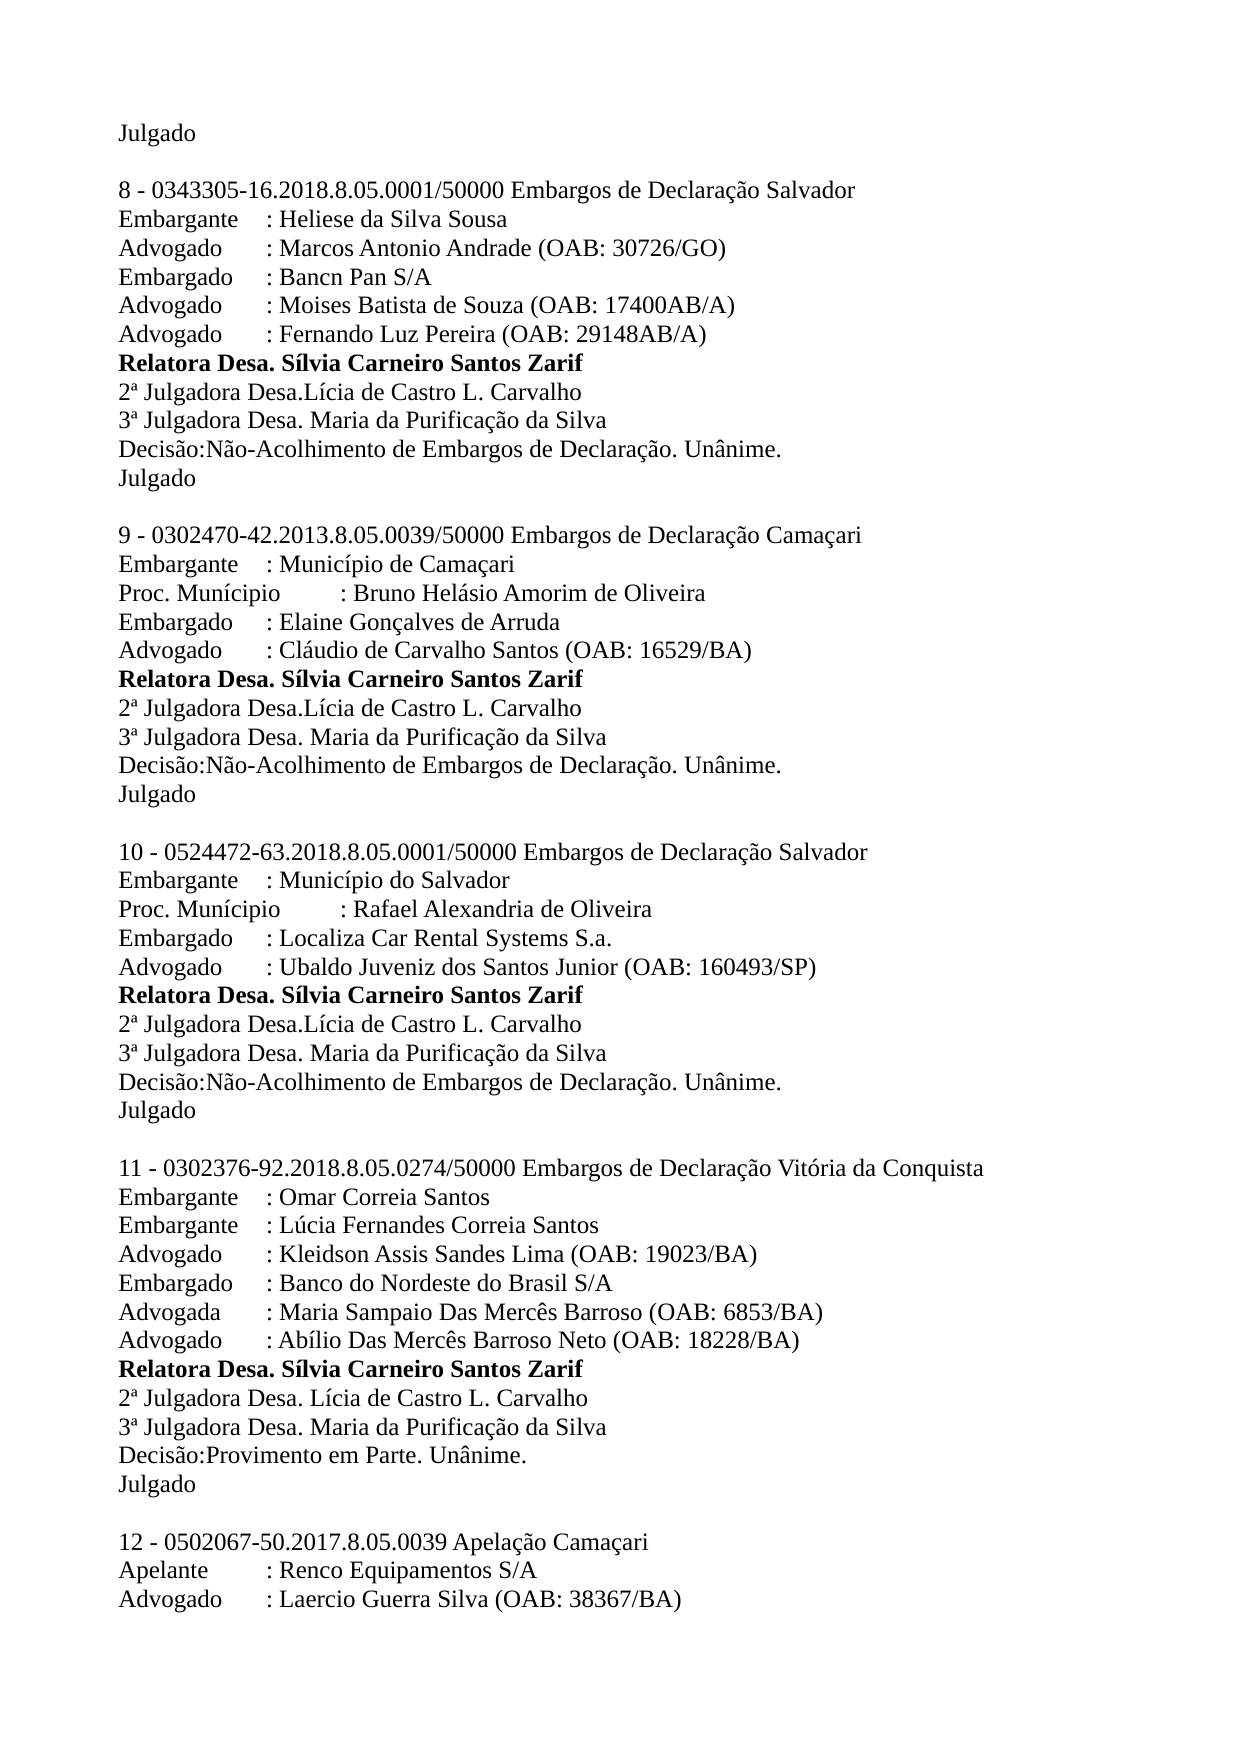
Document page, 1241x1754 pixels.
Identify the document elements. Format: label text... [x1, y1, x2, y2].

text 12 - 0502067-50.2017.8.05.0039 Apelação Camaçari [118, 1527, 1122, 1556]
text 8 - 0343305-16.2018.8.05.0001/50000 Embargos de Declaração Salvador [118, 176, 1122, 204]
text 2ª Julgadora Desa.Lícia de Castro L. Carvalho [118, 1009, 1122, 1038]
text 10 - 0524472-63.2018.8.05.0001/50000 Embargos de Declaração Salvador [118, 837, 1122, 866]
text 2ª Julgadora Desa.Lícia de Castro L. Carvalho [118, 693, 1122, 722]
text 3ª Julgadora Desa. Maria da Purificação da Silva [118, 406, 1122, 434]
text 2ª Julgadora Desa. Lícia de Castro L. Carvalho [118, 1383, 1122, 1412]
text Decisão:Provimento em Parte. Unânime. [118, 1441, 1122, 1469]
text Embargante : Município do Salvador Proc. Munícipio : Rafael Alexandria de Oliveira Embargado : Localiza Car Rental Systems S.a. Advogado : Ubaldo Juveniz dos Santos Junior (OAB: 160493/SP) Relatora Desa. Sílvia Carneiro Santos Zarif [118, 866, 1122, 1009]
text Julgado [118, 463, 1122, 492]
text 2ª Julgadora Desa.Lícia de Castro L. Carvalho [118, 377, 1122, 406]
text 3ª Julgadora Desa. Maria da Purificação da Silva [118, 1412, 1122, 1441]
text Decisão:Não-Acolhimento de Embargos de Declaração. Unânime. [118, 434, 1122, 463]
text Embargante : Heliese da Silva Sousa Advogado : Marcos Antonio Andrade (OAB: 30726/GO) Embargado : Bancn Pan S/A Advogado : Moises Batista de Souza (OAB: 17400AB/A) Advogado : Fernando Luz Pereira (OAB: 29148AB/A) Relatora Desa. Sílvia Carneiro Santos Zarif [118, 204, 1122, 377]
text Embargante : Município de Camaçari Proc. Munícipio : Bruno Helásio Amorim de Oliveira Embargado : Elaine Gonçalves de Arruda Advogado : Cláudio de Carvalho Santos (OAB: 16529/BA) Relatora Desa. Sílvia Carneiro Santos Zarif [118, 549, 1122, 693]
text Julgado [118, 118, 1122, 147]
text Apelante : Renco Equipamentos S/A Advogado : Laercio Guerra Silva (OAB: 38367/BA) [118, 1556, 1122, 1613]
text Embargante : Omar Correia Santos Embargante : Lúcia Fernandes Correia Santos Advogado : Kleidson Assis Sandes Lima (OAB: 19023/BA) Embargado : Banco do Nordeste do Brasil S/A Advogada : Maria Sampaio Das Mercês Barroso (OAB: 6853/BA) Advogado : Abílio Das Mercês Barroso Neto (OAB: 18228/BA) Relatora Desa. Sílvia Carneiro Santos Zarif [118, 1182, 1122, 1383]
text 9 - 0302470-42.2013.8.05.0039/50000 Embargos de Declaração Camaçari [118, 521, 1122, 549]
text Julgado [118, 1096, 1122, 1124]
text 3ª Julgadora Desa. Maria da Purificação da Silva [118, 722, 1122, 751]
text Julgado [118, 1469, 1122, 1498]
text Decisão:Não-Acolhimento de Embargos de Declaração. Unânime. [118, 1067, 1122, 1096]
text Decisão:Não-Acolhimento de Embargos de Declaração. Unânime. [118, 751, 1122, 779]
text 3ª Julgadora Desa. Maria da Purificação da Silva [118, 1038, 1122, 1067]
text 11 - 0302376-92.2018.8.05.0274/50000 Embargos de Declaração Vitória da Conquista [118, 1153, 1122, 1182]
text Julgado [118, 779, 1122, 808]
